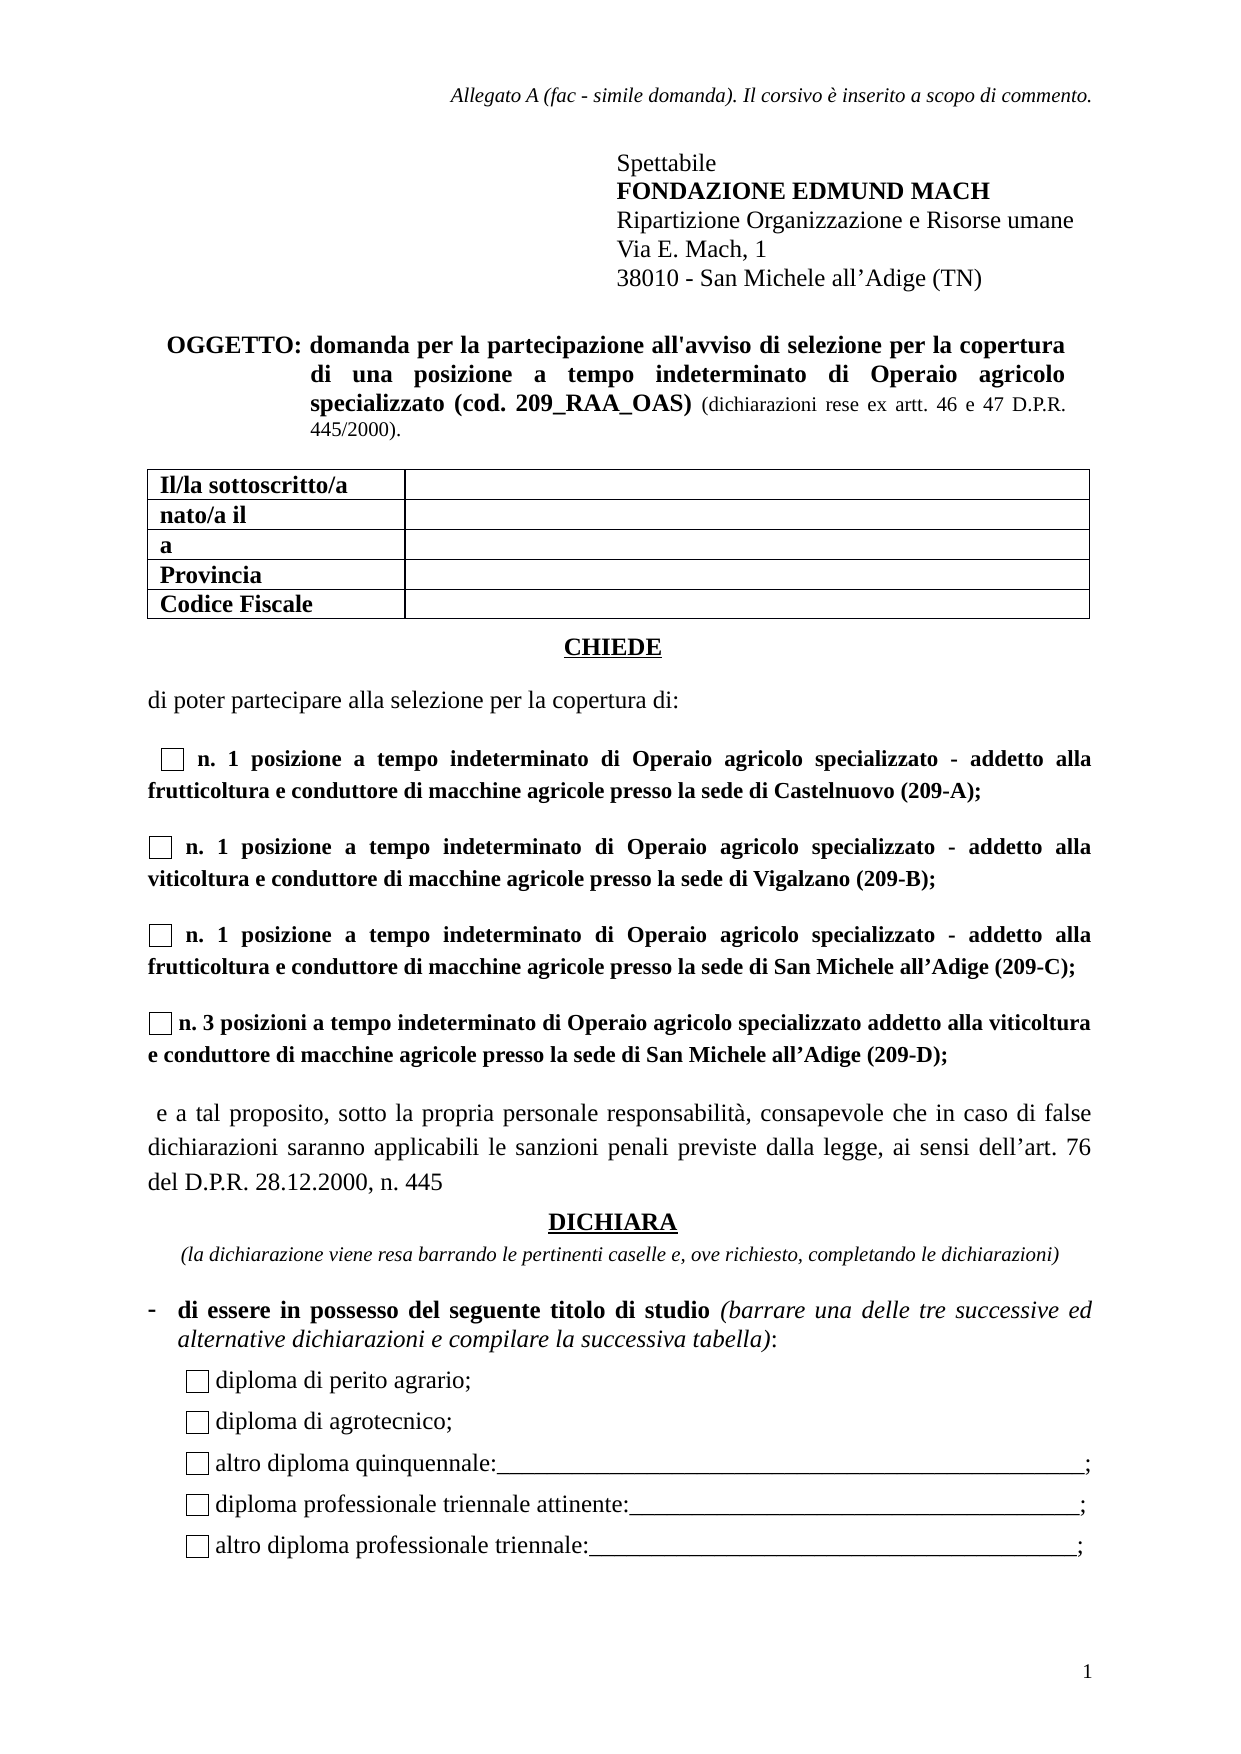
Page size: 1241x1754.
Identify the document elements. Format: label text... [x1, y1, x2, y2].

text 38010 - San Michele all’Adige (TN) [616, 263, 1092, 291]
text (la dichiarazione viene resa barrando le pertinenti caselle e, ove richiesto, completando le dichiarazioni) [148, 1242, 1092, 1266]
table_cell Provincia [148, 560, 404, 588]
text Ripartizione Organizzazione e Risorse umane [616, 205, 1092, 234]
text diploma di agrotecnico; [185, 1406, 1092, 1435]
table_header [406, 470, 1089, 499]
table_cell [406, 560, 1089, 588]
text CHIEDE [133, 632, 1092, 661]
text diploma di perito agrario; [185, 1365, 1092, 1394]
text diploma professionale triennale attinente:____________________________________; [185, 1489, 1092, 1518]
list di essere in possesso del seguente titolo di studio (barrare una delle tre successive ed alternative dichiarazioni e compilare la successiva tabella): [148, 1295, 1092, 1353]
text altro diploma professionale triennale:_______________________________________; [185, 1530, 1092, 1559]
table_cell nato/a il [148, 500, 404, 529]
table_header Il/la sottoscritto/a [148, 470, 404, 499]
text n. 1 posizione a tempo indeterminato di Operaio agricolo specializzato - addetto alla frutticoltura e conduttore di macchine agricole presso la sede di Castelnuovo (209-A); [148, 745, 1092, 803]
table_cell [406, 590, 1089, 618]
text n. 1 posizione a tempo indeterminato di Operaio agricolo specializzato - addetto alla viticoltura e conduttore di macchine agricole presso la sede di Vigalzano (209-B); [148, 833, 1092, 891]
table_cell Codice Fiscale [148, 590, 404, 618]
text Via E. Mach, 1 [616, 234, 1092, 263]
table_cell [406, 530, 1089, 559]
table_cell [406, 500, 1089, 529]
text altro diploma quinquennale:_______________________________________________; [185, 1448, 1092, 1476]
text Spettabile [616, 148, 1092, 176]
table_cell a [148, 530, 404, 559]
text DICHIARA [133, 1207, 1092, 1236]
text OGGETTO: domanda per la partecipazione all'avviso di selezione per la copertura di una posizione a tempo indeterminato di Operaio agricolo specializzato (cod. 209_RAA_OAS) (dichiarazioni rese ex artt. 46 e 47 D.P.R. 445/2000). [166, 330, 1066, 441]
text e a tal proposito, sotto la propria personale responsabilità, consapevole che in caso di false dichiarazioni saranno applicabili le sanzioni penali previste dalla legge, ai sensi dell’art. 76 del D.P.R. 28.12.2000, n. 445 [148, 1098, 1092, 1195]
text FONDAZIONE EDMUND MACH [616, 176, 1092, 205]
text n. 3 posizioni a tempo indeterminato di Operaio agricolo specializzato addetto alla viticoltura e conduttore di macchine agricole presso la sede di San Michele all’Adige (209-D); [148, 1009, 1092, 1067]
text n. 1 posizione a tempo indeterminato di Operaio agricolo specializzato - addetto alla frutticoltura e conduttore di macchine agricole presso la sede di San Michele all’Adige (209-C); [148, 921, 1092, 979]
text di poter partecipare alla selezione per la copertura di: [148, 686, 1092, 714]
